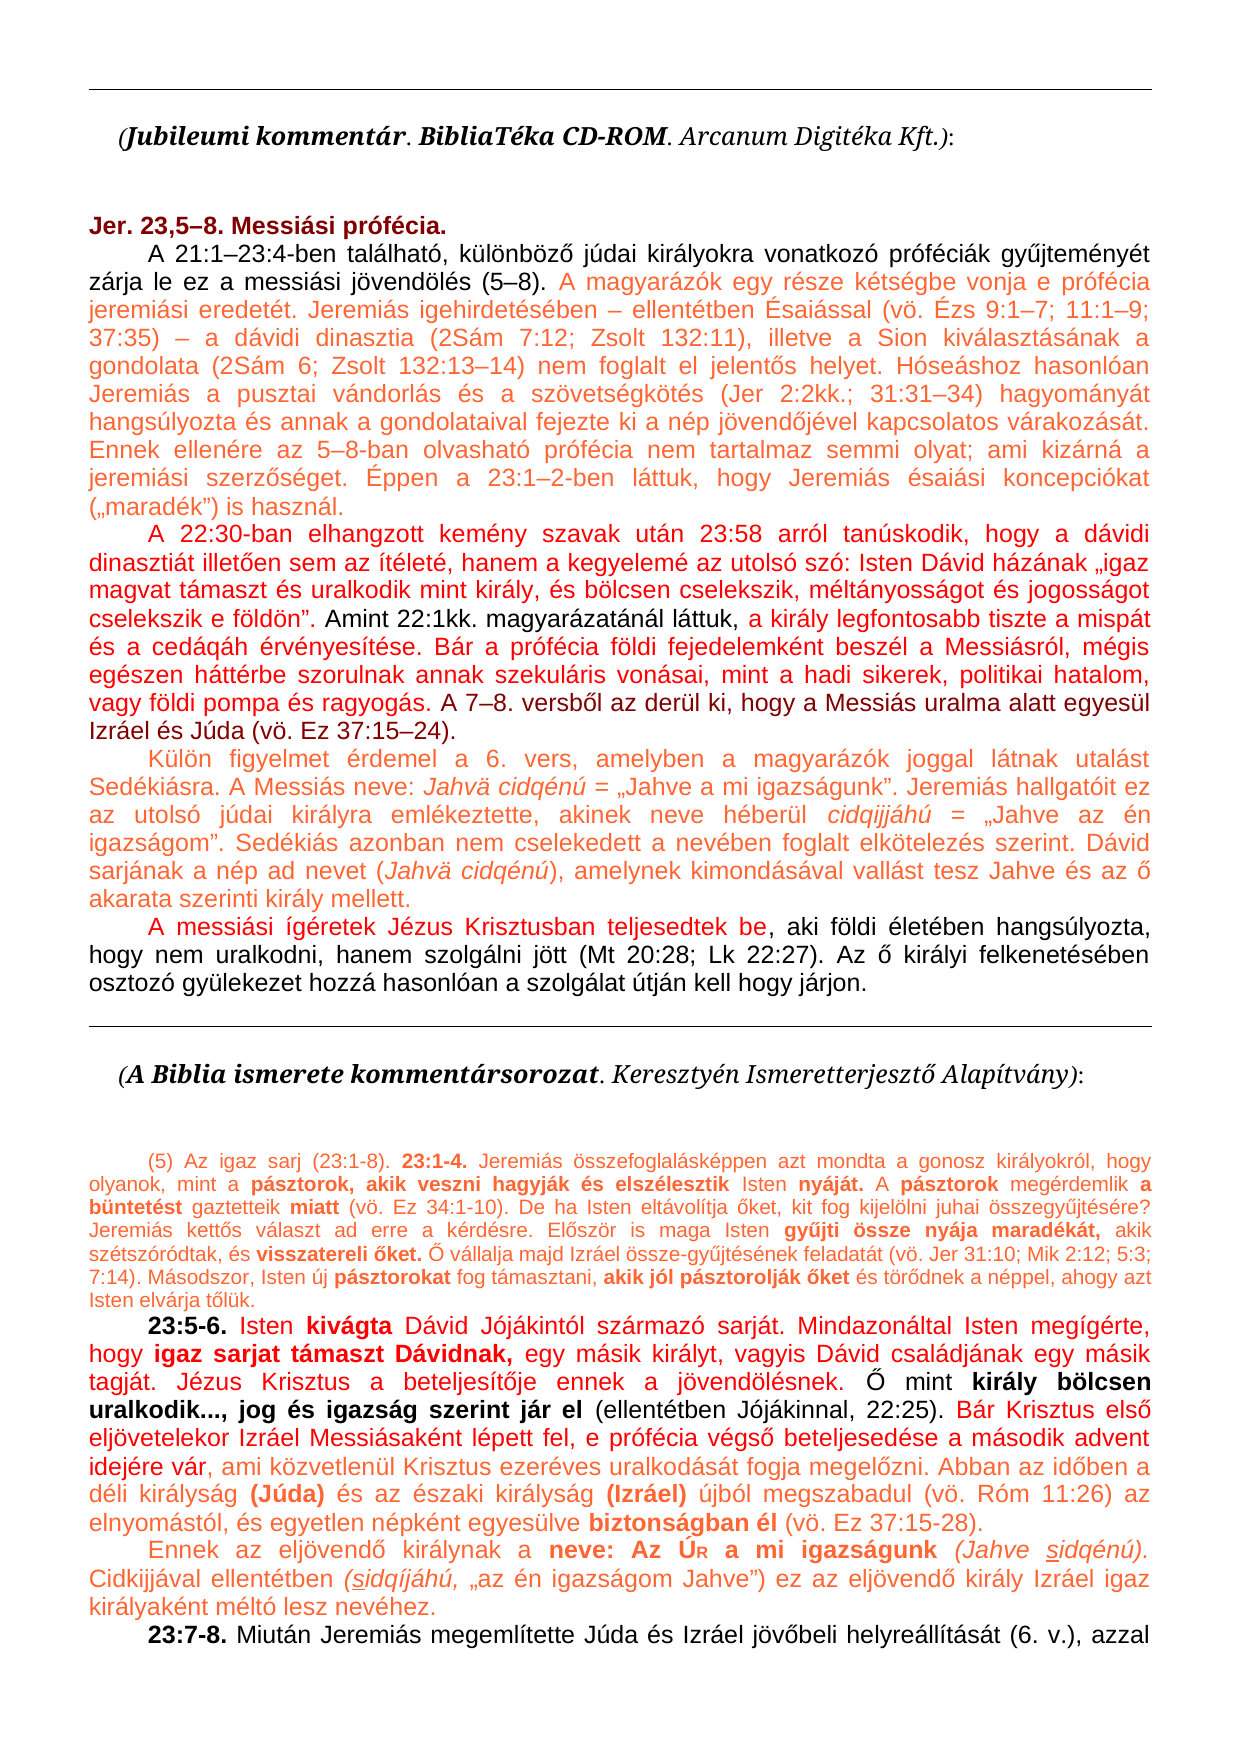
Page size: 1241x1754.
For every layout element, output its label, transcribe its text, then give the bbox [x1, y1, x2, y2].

text A messiási ígéretek Jézus Krisztusban teljesedtek be, aki földi életében hangsúlyozta, hogy nem uralkodni, hanem szolgálni jött (Mt 20:28; Lk 22:27). Az ő királyi felkenetésében osztozó gyülekezet hozzá hasonlóan a szolgálat útján kell hogy járjon. [88, 912, 1152, 997]
text A 21:1–23:4-ben található, különböző júdai királyokra vonatkozó próféciák gyűjteményét zárja le ez a messiási jövendölés (5–8). A magyarázók egy része kétségbe vonja e prófécia jeremiási eredetét. Jeremiás igehirdetésében – ellentétben Ésaiással (vö. Ézs 9:1–7; 11:1–9; 37:35) – a dávidi dinasztia (2Sám 7:12; Zsolt 132:11), illetve a Sion kiválasztásának a gondolata (2Sám 6; Zsolt 132:13–14) nem foglalt el jelentős helyet. Hóseáshoz hasonlóan Jeremiás a pusztai vándorlás és a szövetségkötés (Jer 2:2kk.; 31:31–34) hagyományát hangsúlyozta és annak a gondolataival fejezte ki a nép jövendőjével kapcsolatos várakozását. Ennek ellenére az 5–8-ban olvasható prófécia nem tartalmaz semmi olyat; ami kizárná a jeremiási szerzőséget. Éppen a 23:1–2-ben láttuk, hogy Jeremiás ésaiási koncepciókat („maradék”) is használ. [88, 240, 1152, 520]
text 23:5-6. Isten kivágta Dávid Jójákintól származó sarját. Mindazonáltal Isten megígérte, hogy igaz sarjat támaszt Dávidnak, egy másik királyt, vagyis Dávid családjának egy másik tagját. Jézus Krisztus a beteljesítője ennek a jövendölésnek. Ő mint király bölcsen uralkodik..., jog és igazság szerint jár el (ellentétben Jójákinnal, 22:25). Bár Krisztus első eljövetelekor Izráel Messiásaként lépett fel, e prófécia végső beteljesedése a második advent idejére vár, ami közvetlenül Krisztus ezeréves uralkodását fogja megelőzni. Abban az időben a déli királyság (Júda) és az északi királyság (Izráel) újból megszabadul (vö. Róm 11:26) az elnyomástól, és egyetlen népként egyesülve biztonságban él (vö. Ez 37:15-28). [88, 1312, 1152, 1536]
text (5) Az igaz sarj (23:1-8). 23:1-4. Jeremiás összefoglalásképpen azt mondta a gonosz királyokról, hogy olyanok, mint a pásztorok, akik veszni hagyják és elszélesztik Isten nyáját. A pásztorok megérdemlik a büntetést gaztetteik miatt (vö. Ez 34:1-10). De ha Isten eltávolítja őket, kit fog kijelölni juhai összegyűjtésére? Jeremiás kettős választ ad erre a kérdésre. Először is maga Isten gyűjti össze nyája maradékát, akik szétszóródtak, és visszatereli őket. Ő vállalja majd Izráel össze-gyűjtésének feladatát (vö. Jer 31:10; Mik 2:12; 5:3; 7:14). Másodszor, Isten új pásztorokat fog támasztani, akik jól pásztorolják őket és törődnek a néppel, ahogy azt Isten elvárja tőlük. [88, 1149, 1152, 1312]
text Jer. 23,5–8. Messiási prófécia. [88, 212, 1152, 240]
text Ennek az eljövendő királynak a neve: Az Úr a mi igazságunk (Jahve sidqénú). Cidkijjával ellentétben (sidqíjáhú, „az én igazságom Jahve”) ez az eljövendő király Izráel igaz királyaként méltó lesz nevéhez. [88, 1536, 1152, 1620]
text Külön figyelmet érdemel a 6. vers, amelyben a magyarázók joggal látnak utalást Sedékiásra. A Messiás neve: Jahvä cidqénú = „Jahve a mi igazságunk”. Jeremiás hallgatóit ez az utolsó júdai királyra emlékeztette, akinek neve héberül cidqijjáhú = „Jahve az én igazságom”. Sedékiás azonban nem cselekedett a nevében foglalt elkötelezés szerint. Dávid sarjának a nép ad nevet (Jahvä cidqénú), amelynek kimondásával vallást tesz Jahve és az ő akarata szerinti király mellett. [88, 744, 1152, 912]
text (A Biblia ismerete kommentársorozat. Keresztyén Ismeretterjesztő Alapítvány): [88, 1027, 1152, 1120]
text A 22:30-ban elhangzott kemény szavak után 23:58 arról tanúskodik, hogy a dávidi dinasztiát illetően sem az ítéleté, hanem a kegyelemé az utolsó szó: Isten Dávid házának „igaz magvat támaszt és uralkodik mint király, és bölcsen cselekszik, méltányosságot és jogosságot cselekszik e földön”. Amint 22:1kk. magyarázatánál láttuk, a király legfontosabb tiszte a mispát és a cedáqáh érvényesítése. Bár a prófécia földi fejedelemként beszél a Messiásról, mégis egészen háttérbe szorulnak annak szekuláris vonásai, mint a hadi sikerek, politikai hatalom, vagy földi pompa és ragyogás. A 7–8. versből az derül ki, hogy a Messiás uralma alatt egyesül Izráel és Júda (vö. Ez 37:15–24). [88, 520, 1152, 744]
text 23:7-8. Miután Jeremiás megemlítette Júda és Izráel jövőbeli helyreállítását (6. v.), azzal [88, 1620, 1152, 1648]
text (Jubileumi kommentár. BibliaTéka CD-ROM. Arcanum Digitéka Kft.): [88, 90, 1152, 182]
